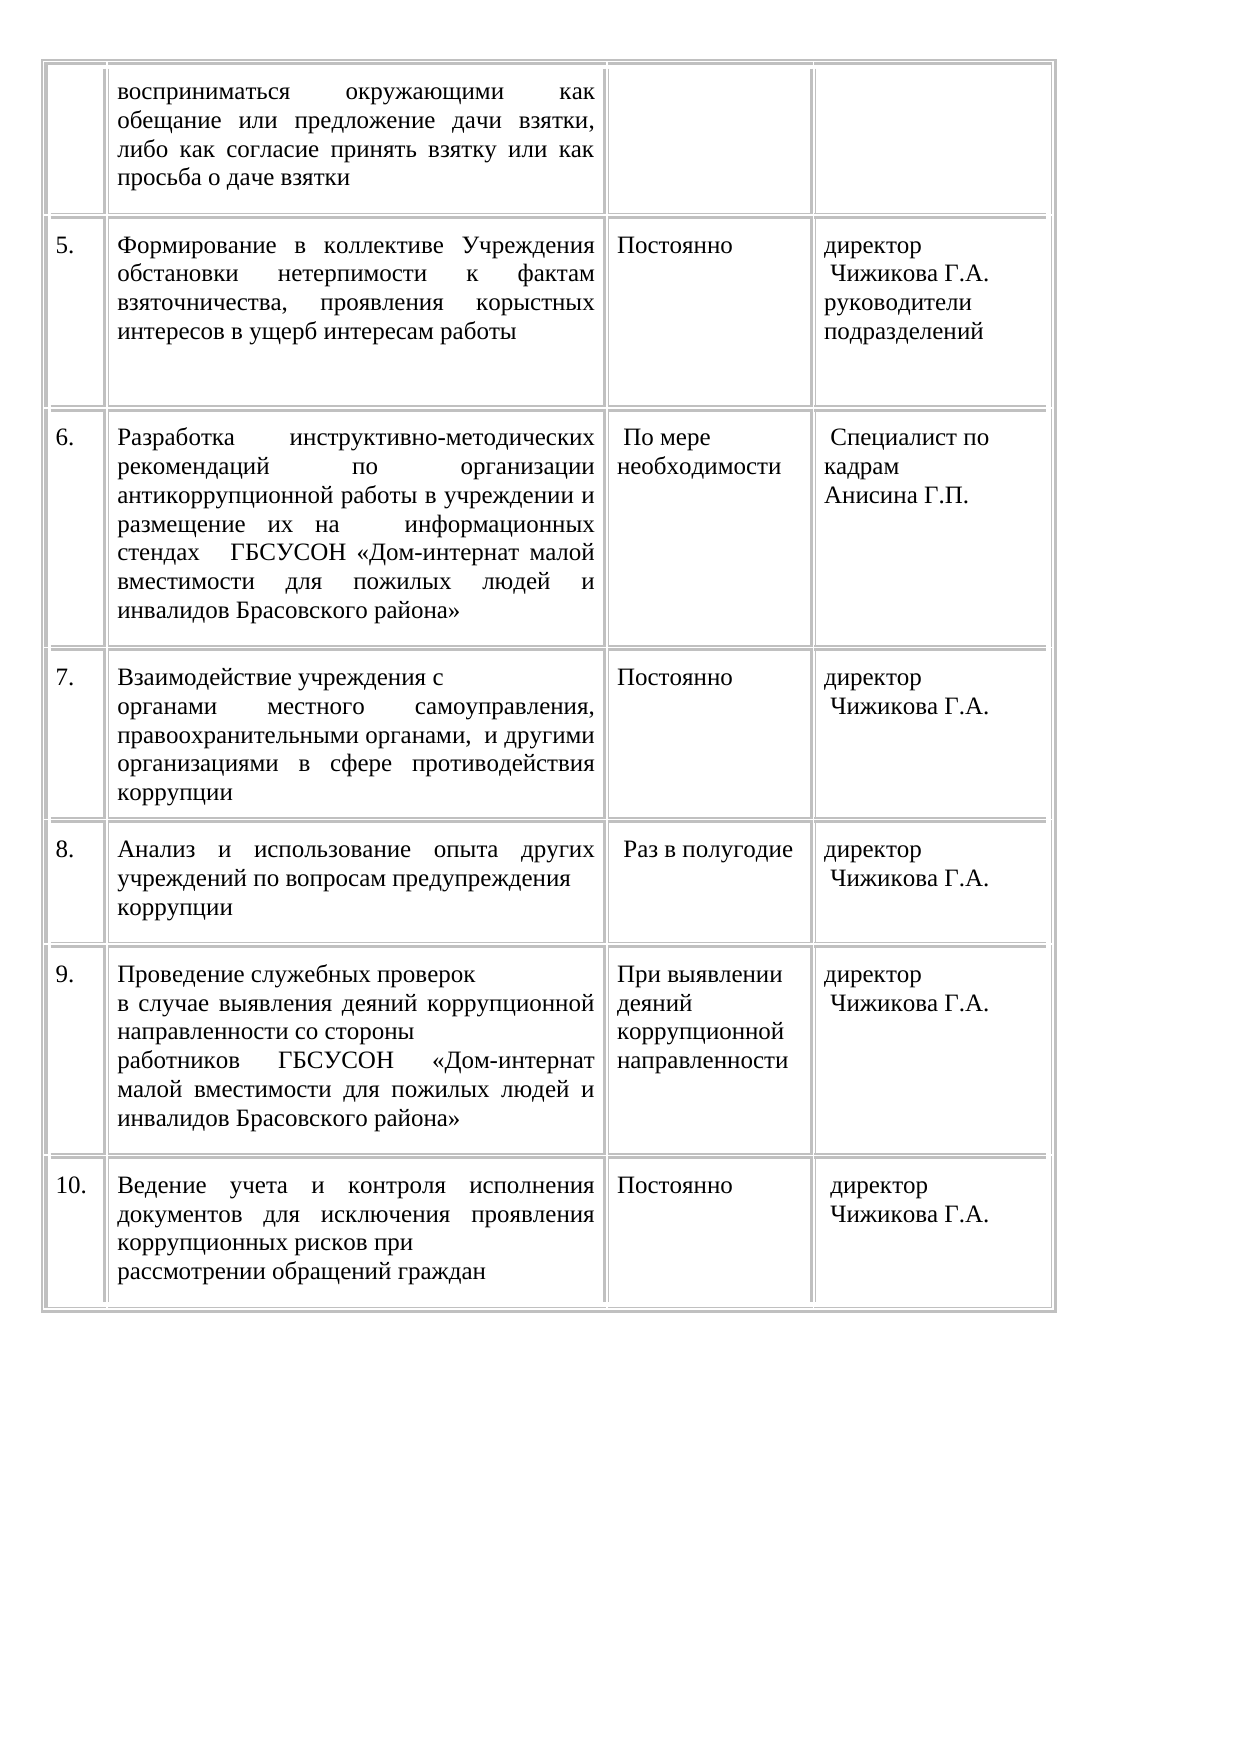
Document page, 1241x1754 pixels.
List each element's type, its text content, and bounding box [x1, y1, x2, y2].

table_cell директор Чижикова Г.А. [813, 645, 1054, 817]
table_cell Постоянно [606, 1153, 813, 1306]
table_cell Специалист по кадрам Анисина Г.П. [813, 405, 1054, 645]
table_cell Разработка инструктивно-методических рекомендаций по организации антикоррупционной работы в учреждении и размещение их на информационных стендах ГБСУСОН «Дом-интернат малой вместимости для пожилых людей и инвалидов Брасовского района» [109, 412, 603, 645]
table_cell Постоянно [609, 651, 810, 817]
table_cell 6. [44, 405, 106, 645]
table_cell восприниматься окружающими как обещание или предложение дачи взятки, либо как согласие принять взятку или как просьба о даче взятки [106, 61, 606, 213]
table_cell Раз в полугодие [609, 823, 810, 942]
table_cell По мере необходимости [609, 412, 810, 645]
table_cell Формирование в коллективе Учреждения обстановки нетерпимости к фактам взяточничества, проявления корыстных интересов в ущерб интересам работы [109, 219, 603, 405]
table_cell [48, 65, 106, 213]
table_cell [813, 61, 1054, 213]
table_cell директор Чижикова Г.А. руководители подразделений [813, 213, 1054, 405]
table_cell директор Чижикова Г.А. [813, 1153, 1054, 1306]
table_cell Ведение учета и контроля исполнения документов для исключения проявления коррупционных рисков при рассмотрении обращений граждан [106, 1153, 606, 1306]
table_cell 8. [44, 817, 106, 942]
table_cell директор Чижикова Г.А. [813, 817, 1054, 942]
table_cell Взаимодействие учреждения с органами местного самоуправления, правоохранительными органами, и другими организациями в сфере противодействия коррупции [109, 651, 603, 817]
table_cell 9. [44, 942, 106, 1153]
table_cell Анализ и использование опыта других учреждений по вопросам предупреждения коррупции [109, 823, 603, 942]
table_cell директор Чижикова Г.А. [813, 942, 1054, 1153]
table_cell Постоянно [609, 219, 810, 405]
table_cell 10. [44, 1153, 106, 1306]
table_cell 7. [44, 645, 106, 817]
table_cell Проведение служебных проверок в случае выявления деяний коррупционной направленности со стороны работников ГБСУСОН «Дом-интернат малой вместимости для пожилых людей и инвалидов Брасовского района» [109, 948, 603, 1153]
table_cell [606, 61, 813, 213]
table_cell При выявлении деяний коррупционной направленности [609, 948, 810, 1153]
table_cell 5. [44, 213, 106, 405]
